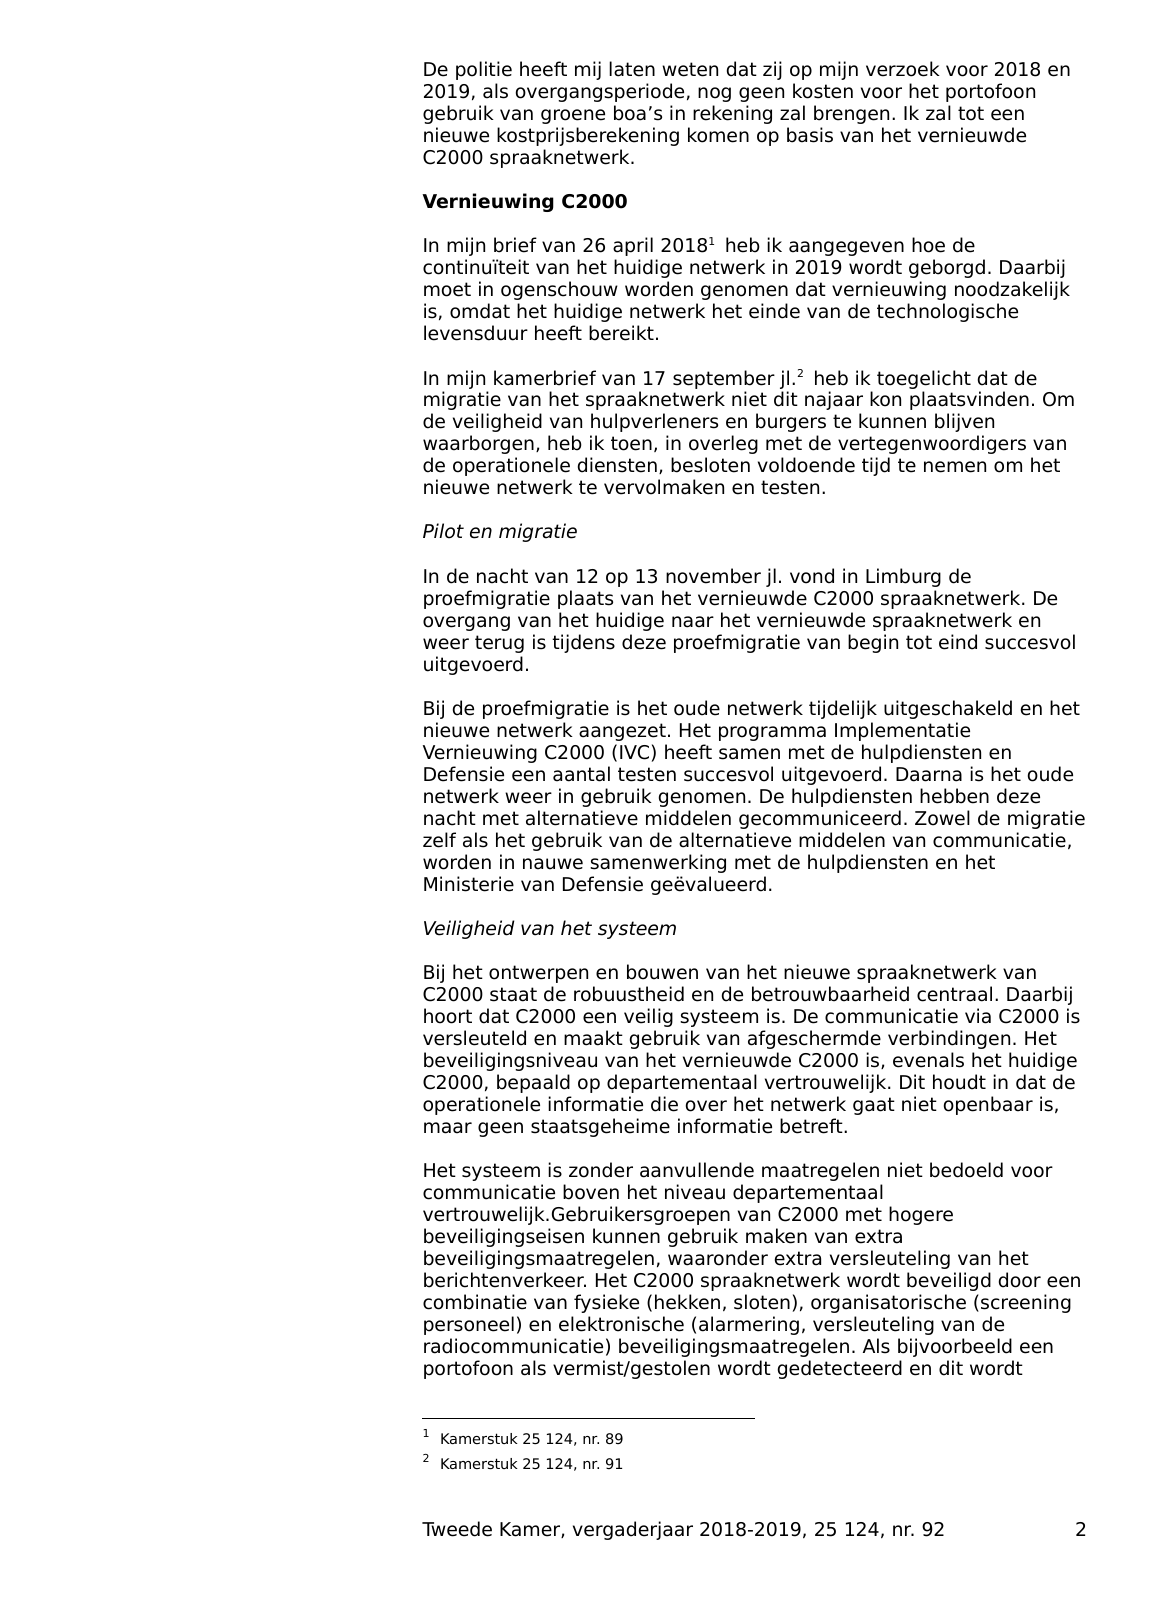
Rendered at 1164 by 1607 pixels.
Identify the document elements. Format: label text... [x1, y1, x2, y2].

text Het systeem is zonder aanvullende maatregelen niet bedoeld voor communicatie boven het niveau departementaal vertrouwelijk.Gebruikersgroepen van C2000 met hogere beveiligingseisen kunnen gebruik maken van extra beveiligingsmaatregelen, waaronder extra versleuteling van het berichtenverkeer. Het C2000 spraaknetwerk wordt beveiligd door een combinatie van fysieke (hekken, sloten), organisatorische (screening personeel) en elektronische (alarmering, versleuteling van de radiocommunicatie) beveiligingsmaatregelen. Als bijvoorbeeld een portofoon als vermist/gestolen wordt gedetecteerd en dit wordt [422, 1160, 1087, 1380]
text Kamerstuk 25 124, nr. 89 [422, 1427, 1087, 1449]
subtitle Pilot en migratie [422, 521, 1087, 543]
subtitle Veiligheid van het systeem [422, 918, 1087, 940]
text Bij het ontwerpen en bouwen van het nieuwe spraaknetwerk van C2000 staat de robuustheid en de betrouwbaarheid centraal. Daarbij hoort dat C2000 een veilig systeem is. De communicatie via C2000 is versleuteld en maakt gebruik van afgeschermde verbindingen. Het beveiligingsniveau van het vernieuwde C2000 is, evenals het huidige C2000, bepaald op departementaal vertrouwelijk. Dit houdt in dat de operationele informatie die over het netwerk gaat niet openbaar is, maar geen staatsgeheime informatie betreft. [422, 962, 1087, 1138]
text Bij de proefmigratie is het oude netwerk tijdelijk uitgeschakeld en het nieuwe netwerk aangezet. Het programma Implementatie Vernieuwing C2000 (IVC) heeft samen met de hulpdiensten en Defensie een aantal testen succesvol uitgevoerd. Daarna is het oude netwerk weer in gebruik genomen. De hulpdiensten hebben deze nacht met alternatieve middelen gecommuniceerd. Zowel de migratie zelf als het gebruik van de alternatieve middelen van communicatie, worden in nauwe samenwerking met de hulpdiensten en het Ministerie van Defensie geëvalueerd. [422, 698, 1087, 896]
text In mijn brief van 26 april 2018 heb ik aangegeven hoe de continuïteit van het huidige netwerk in 2019 wordt geborgd. Daarbij moet in ogenschouw worden genomen dat vernieuwing noodzakelijk is, omdat het huidige netwerk het einde van de technologische levensduur heeft bereikt. [422, 235, 1087, 345]
text Kamerstuk 25 124, nr. 91 [422, 1452, 1087, 1474]
text In mijn kamerbrief van 17 september jl. heb ik toegelicht dat de migratie van het spraaknetwerk niet dit najaar kon plaatsvinden. Om de veiligheid van hulpverleners en burgers te kunnen blijven waarborgen, heb ik toen, in overleg met de vertegenwoordigers van de operationele diensten, besloten voldoende tijd te nemen om het nieuwe netwerk te vervolmaken en testen. [422, 367, 1087, 499]
text In de nacht van 12 op 13 november jl. vond in Limburg de proefmigratie plaats van het vernieuwde C2000 spraaknetwerk. De overgang van het huidige naar het vernieuwde spraaknetwerk en weer terug is tijdens deze proefmigratie van begin tot eind succesvol uitgevoerd. [422, 566, 1087, 676]
text De politie heeft mij laten weten dat zij op mijn verzoek voor 2018 en 2019, als overgangsperiode, nog geen kosten voor het portofoon gebruik van groene boa’s in rekening zal brengen. Ik zal tot een nieuwe kostprijsberekening komen op basis van het vernieuwde C2000 spraaknetwerk. [422, 59, 1087, 169]
subtitle Vernieuwing C2000 [422, 191, 1087, 213]
